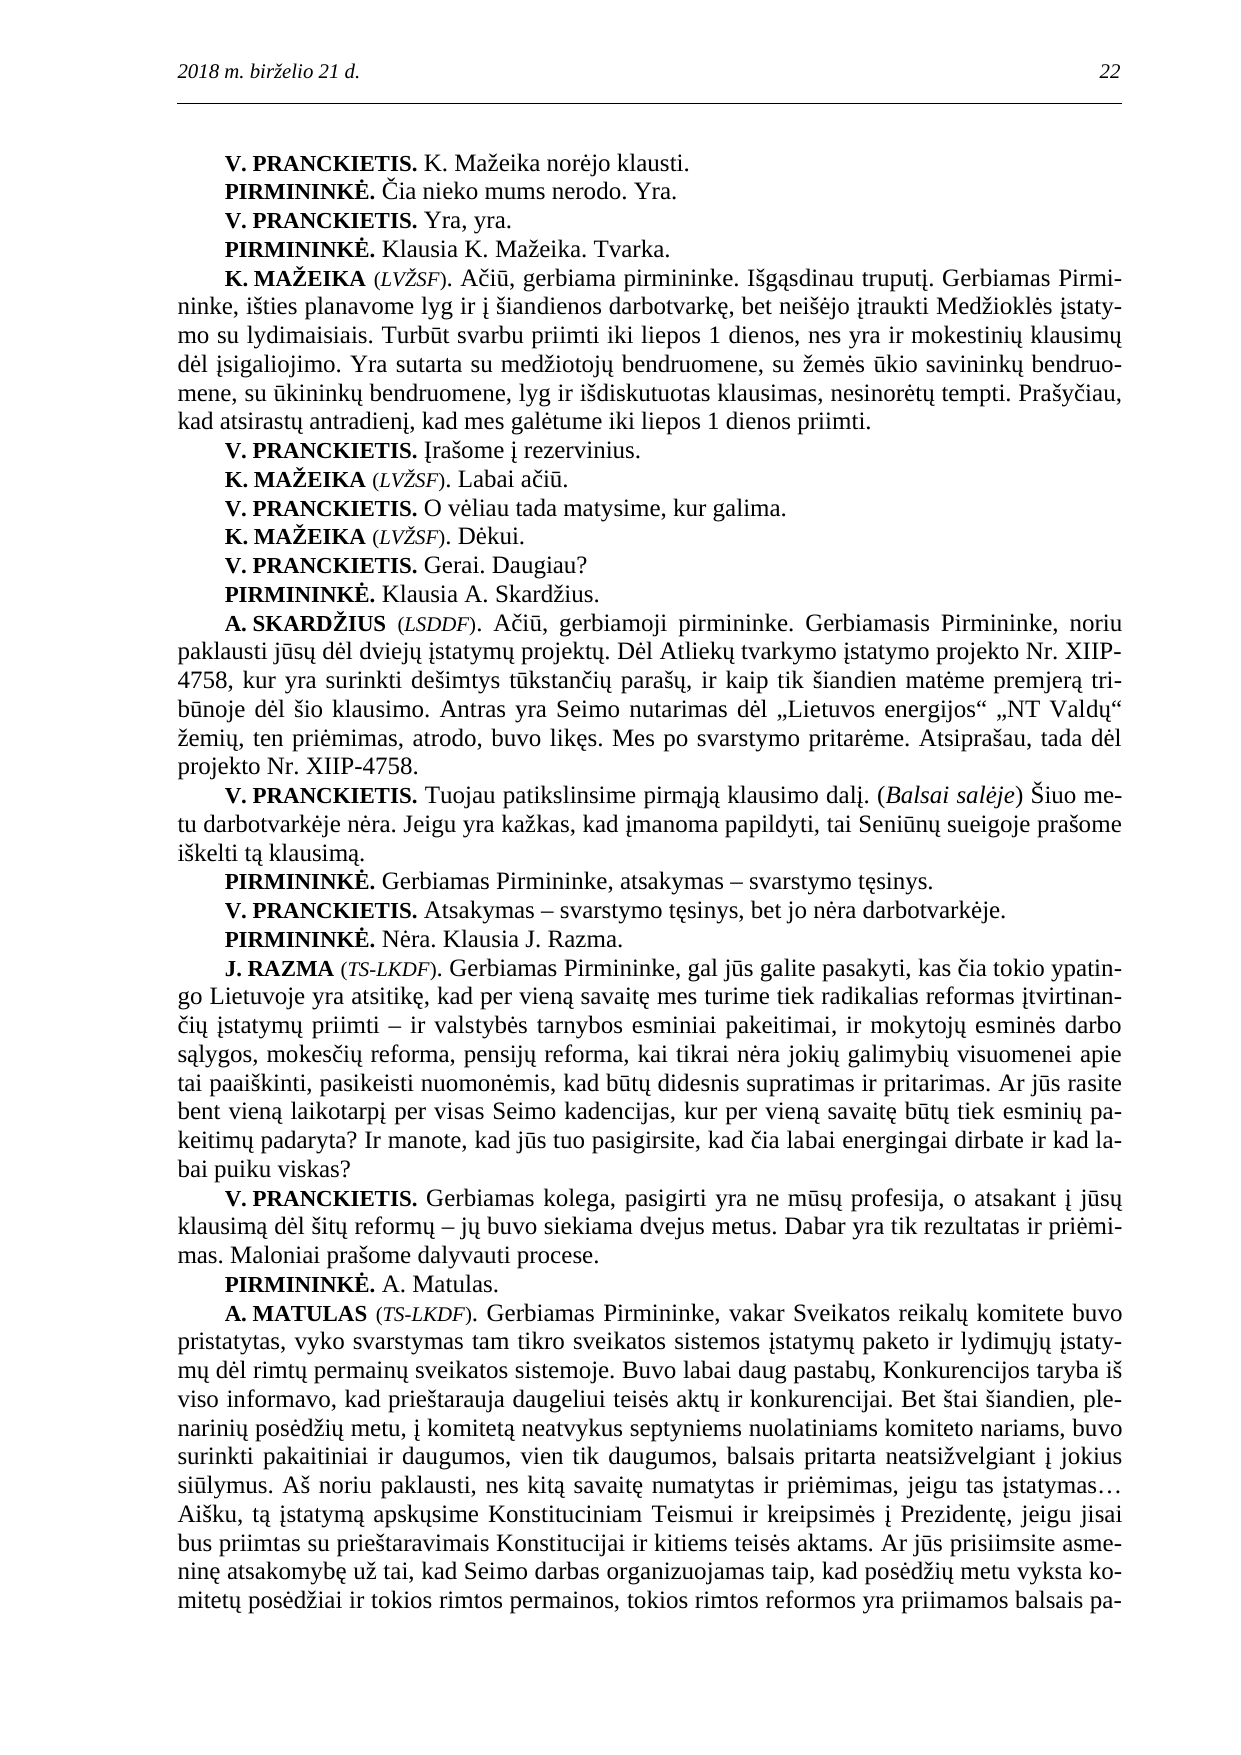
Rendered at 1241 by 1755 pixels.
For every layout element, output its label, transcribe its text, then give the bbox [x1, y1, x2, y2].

text V. PRANCKIETIS. Įra­šo­me į re­zer­vi­nius. [177, 435, 1122, 464]
text J. RAZMA (TS-LKDF). Ger­bia­mas Pir­mi­nin­ke, gal jūs ga­li­te pa­sa­ky­ti, kas čia to­kio ypa­tin­go Lie­tu­vo­je yra at­si­ti­kę, kad per vie­ną sa­vai­tę mes tu­ri­me tiek ra­di­ka­lias re­for­mas įtvir­ti­nan­čių įsta­ty­mų pri­im­ti – ir vals­ty­bės tar­ny­bos es­mi­niai pa­kei­ti­mai, ir mo­ky­to­jų es­mi­nės dar­bo są­ly­gos, mo­kes­čių re­for­ma, pen­si­jų re­for­ma, kai tik­rai nė­ra jo­kių ga­li­my­bių vi­suo­me­nei apie tai pa­aiš­kin­ti, pa­si­keis­ti nuo­mo­nė­mis, kad bū­tų di­des­nis su­pra­ti­mas ir pri­ta­ri­mas. Ar jūs ra­si­te bent vie­ną lai­ko­tar­pį per vi­sas Sei­mo ka­den­ci­jas, kur per vie­ną sa­vai­tę bū­tų tiek es­mi­nių pa­kei­ti­mų pa­da­ryta? Ir ma­no­te, kad jūs tuo pa­si­gir­si­te, kad čia la­bai ener­gin­gai dir­ba­te ir kad la­bai pui­ku vis­kas? [177, 953, 1122, 1183]
text V. PRANCKIETIS. Ge­rai. Dau­giau? [177, 550, 1122, 579]
text PIRMININKĖ. A. Ma­tu­las. [177, 1269, 1122, 1298]
text V. PRANCKIETIS. O vė­liau ta­da ma­ty­si­me, kur ga­li­ma. [177, 493, 1122, 521]
text K. MAŽEIKA (LVŽSF). Ačiū, ger­bia­ma pir­mi­nin­ke. Iš­gąs­di­nau tru­pu­tį. Ger­bia­mas Pir­mi­nin­ke, iš­ties pla­na­vo­me lyg ir į šian­die­nos dar­bo­tvarkę, bet ne­iš­ėjo įtrauk­ti Me­džiok­lės įsta­ty­mo su ly­di­mai­siais. Tur­būt svar­bu pri­im­ti iki lie­pos 1 die­nos, nes yra ir mo­kes­ti­nių klau­si­mų dėl įsi­ga­lio­ji­mo. Yra su­tar­ta su me­džio­to­jų ben­druo­me­ne, su že­mės ūkio sa­vi­nin­kų ben­druo­me­ne, su ūki­nin­kų ben­druo­me­ne, lyg ir iš­dis­ku­tuo­tas klau­si­mas, ne­si­no­rė­tų temp­ti. Pra­šy­čiau, kad at­si­ras­tų ant­ra­die­nį, kad mes ga­lė­tu­me iki lie­pos 1 die­nos pri­im­ti. [177, 263, 1122, 435]
text V. PRANCKIETIS. Tuo­jau pa­tiks­lin­si­me pir­mą­ją klau­si­mo da­lį. (Bal­sai sa­lė­je) Šiuo me­tu dar­bo­tvarkėje nė­ra. Jei­gu yra kaž­kas, kad įma­no­ma pa­pil­dy­ti, tai Se­niū­nų su­ei­go­je pra­šo­me iš­kel­ti tą klau­si­mą. [177, 780, 1122, 866]
text K. MAŽEIKA (LVŽSF). La­bai ačiū. [177, 464, 1122, 493]
text K. MAŽEIKA (LVŽSF). Dė­kui. [177, 521, 1122, 550]
text V. PRANCKIETIS. At­sa­ky­mas – svars­ty­mo tę­si­nys, bet jo nė­ra dar­bo­tvarkėje. [177, 895, 1122, 924]
text V. PRANCKIETIS. Ger­bia­mas ko­le­ga, pa­si­gir­ti yra ne mū­sų pro­fe­si­ja, o at­sa­kant į jū­sų klau­si­mą dėl ši­tų re­for­mų – jų bu­vo sie­kia­ma dve­jus me­tus. Da­bar yra tik re­zul­ta­tas ir pri­ėmi­mas. Ma­lo­niai pra­šo­me da­ly­vau­ti pro­ce­se. [177, 1183, 1122, 1269]
text A. MATULAS (TS-LKDF). Ger­bia­mas Pir­mi­nin­ke, va­kar Svei­ka­tos rei­ka­lų ko­mi­te­te bu­vo pri­sta­ty­tas, vy­ko svars­ty­mas tam tik­ro svei­ka­tos sis­te­mos įsta­ty­mų pa­ke­to ir ly­di­mų­jų įsta­ty­mų dėl rim­tų per­mai­nų svei­ka­tos sis­te­mo­je. Bu­vo la­bai daug pa­sta­bų, Kon­ku­ren­ci­jos tar­y­ba iš vi­so in­for­ma­vo, kad prieš­ta­rau­ja dau­ge­liui tei­sės ak­tų ir kon­ku­ren­ci­jai. Bet štai šian­dien, ple­na­ri­nių po­sė­džių me­tu, į ko­mi­te­tą ne­at­vy­kus sep­ty­niems nuo­la­ti­niams ko­mi­te­to na­riams, bu­vo su­rink­ti pa­kai­ti­niai ir dau­gu­mos, vien tik dau­gu­mos, bal­sais pri­tar­ta neat­si­žvel­giant į jo­kius siū­ly­mus. Aš no­riu pa­klaus­ti, nes ki­tą sa­vai­tę nu­ma­ty­tas ir pri­ėmi­mas, jei­gu tas įsta­ty­mas… Aiš­ku, tą įsta­ty­mą ap­skų­si­me Kon­sti­tu­ci­niam Teis­mui ir kreip­si­mės į Pre­zi­den­tę, jei­gu ji­sai bus pri­im­tas su prieš­ta­ra­vi­mais Kon­sti­tu­ci­jai ir ki­tiems tei­sės ak­tams. Ar jūs pri­si­im­si­te as­me­ni­nę at­sa­ko­my­bę už tai, kad Sei­mo dar­bas or­ga­ni­zuo­ja­mas taip, kad po­sė­džių me­tu vyks­ta ko­mi­te­tų po­sė­džiai ir to­kios rim­tos per­mai­nos, to­kios rim­tos re­for­mos yra pri­ima­mos bal­sais pa­ [177, 1298, 1122, 1614]
text PIRMININKĖ. Klau­sia K. Ma­žei­ka. Tvar­ka. [177, 234, 1122, 263]
text V. PRANCKIETIS. K. Ma­žei­ka no­rė­jo klaus­ti. [177, 148, 1122, 176]
text PIRMININKĖ. Čia nie­ko mums ne­ro­do. Yra. [177, 176, 1122, 205]
text PIRMININKĖ. Ger­bia­mas Pir­mi­nin­ke, at­sa­ky­mas – svars­ty­mo tę­si­nys. [177, 866, 1122, 895]
text A. SKARDŽIUS (LSDDF). Ačiū, ger­bia­mo­ji pir­mi­nin­ke. Ger­bia­ma­sis Pir­mi­nin­ke, no­riu pa­klaus­ti jū­sų dėl dvie­jų įsta­ty­mų pro­jek­tų. Dėl At­lie­kų tvar­ky­mo įsta­ty­mo pro­jek­to Nr. XIIP-4758, kur yra su­rink­ti de­šim­tys tūks­tan­čių pa­ra­šų, ir kaip tik šian­dien ma­tė­me prem­je­rą tri­būno­je dėl šio klau­si­mo. Ant­ras yra Sei­mo nu­ta­ri­mas dėl „Lie­tu­vos ener­gi­jos“ „NT Val­dų“ že­mių, ten pri­ėmi­mas, at­ro­do, bu­vo li­kęs. Mes po svars­ty­mo pri­ta­rė­me. At­si­pra­šau, ta­da dėl pro­jek­to Nr. XIIP-4758. [177, 608, 1122, 780]
text PIRMININKĖ. Nė­ra. Klau­sia J. Raz­ma. [177, 924, 1122, 953]
text V. PRANCKIETIS. Yra, yra. [177, 205, 1122, 234]
text PIRMININKĖ. Klau­sia A. Skar­džius. [177, 579, 1122, 608]
